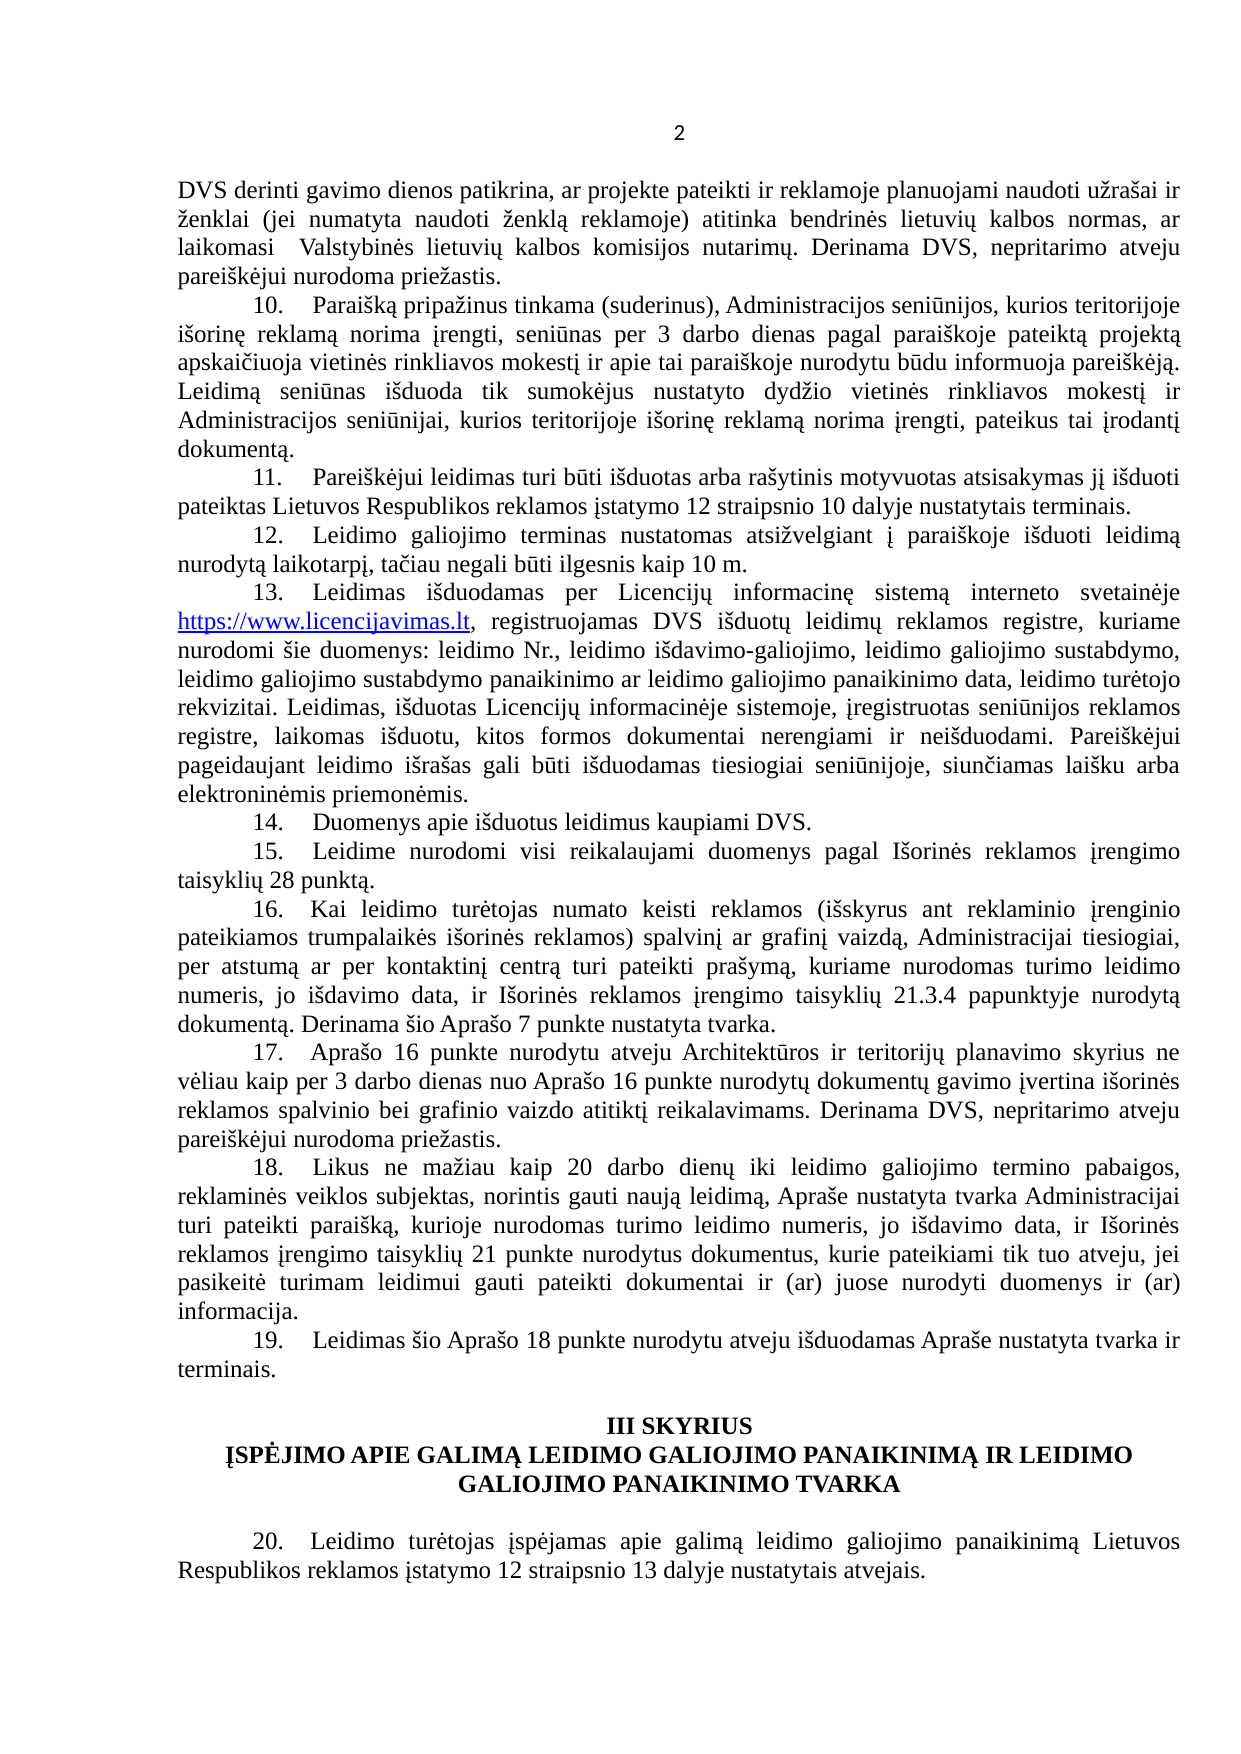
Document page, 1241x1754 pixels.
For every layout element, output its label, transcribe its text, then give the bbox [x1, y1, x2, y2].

text 19. Leidimas šio Aprašo 18 punkte nurodytu atveju išduodamas Apraše nustatyta tvarka ir terminais. [177, 1325, 1181, 1382]
text ĮSPĖJIMO APIE GALIMĄ LEIDIMO GALIOJIMO PANAIKINIMĄ IR LEIDIMO GALIOJIMO PANAIKINIMO TVARKA [177, 1440, 1181, 1497]
text 20. Leidimo turėtojas įspėjamas apie galimą leidimo galiojimo panaikinimą Lietuvos Respublikos reklamos įstatymo 12 straipsnio 13 dalyje nustatytais atvejais. [177, 1526, 1181, 1584]
text 14. Duomenys apie išduotus leidimus kaupiami DVS. [177, 807, 1181, 836]
text 10. Paraišką pripažinus tinkama (suderinus), Administracijos seniūnijos, kurios teritorijoje išorinę reklamą norima įrengti, seniūnas per 3 darbo dienas pagal paraiškoje pateiktą projektą apskaičiuoja vietinės rinkliavos mokestį ir apie tai paraiškoje nurodytu būdu informuoja pareiškėją. Leidimą seniūnas išduoda tik sumokėjus nustatyto dydžio vietinės rinkliavos mokestį ir Administracijos seniūnijai, kurios teritorijoje išorinę reklamą norima įrengti, pateikus tai įrodantį dokumentą. [177, 290, 1181, 462]
text 17. Aprašo 16 punkte nurodytu atveju Architektūros ir teritorijų planavimo skyrius ne vėliau kaip per 3 darbo dienas nuo Aprašo 16 punkte nurodytų dokumentų gavimo įvertina išorinės reklamos spalvinio bei grafinio vaizdo atitiktį reikalavimams. Derinama DVS, nepritarimo atveju pareiškėjui nurodoma priežastis. [177, 1037, 1181, 1152]
text III SKYRIUS [177, 1411, 1181, 1440]
text 13. Leidimas išduodamas per Licencijų informacinę sistemą interneto svetainėje https://www.licencijavimas.lt, registruojamas DVS išduotų leidimų reklamos registre, kuriame nurodomi šie duomenys: leidimo Nr., leidimo išdavimo-galiojimo, leidimo galiojimo sustabdymo, leidimo galiojimo sustabdymo panaikinimo ar leidimo galiojimo panaikinimo data, leidimo turėtojo rekvizitai. Leidimas, išduotas Licencijų informacinėje sistemoje, įregistruotas seniūnijos reklamos registre, laikomas išduotu, kitos formos dokumentai nerengiami ir neišduodami. Pareiškėjui pageidaujant leidimo išrašas gali būti išduodamas tiesiogiai seniūnijoje, siunčiamas laišku arba elektroninėmis priemonėmis. [177, 577, 1181, 807]
text 15. Leidime nurodomi visi reikalaujami duomenys pagal Išorinės reklamos įrengimo taisyklių 28 punktą. [177, 836, 1181, 894]
text 12. Leidimo galiojimo terminas nustatomas atsižvelgiant į paraiškoje išduoti leidimą nurodytą laikotarpį, tačiau negali būti ilgesnis kaip 10 m. [177, 520, 1181, 577]
text DVS derinti gavimo dienos patikrina, ar projekte pateikti ir reklamoje planuojami naudoti užrašai ir ženklai (jei numatyta naudoti ženklą reklamoje) atitinka bendrinės lietuvių kalbos normas, ar laikomasi Valstybinės lietuvių kalbos komisijos nutarimų. Derinama DVS, nepritarimo atveju pareiškėjui nurodoma priežastis. [177, 175, 1181, 290]
text 11. Pareiškėjui leidimas turi būti išduotas arba rašytinis motyvuotas atsisakymas jį išduoti pateiktas Lietuvos Respublikos reklamos įstatymo 12 straipsnio 10 dalyje nustatytais terminais. [177, 462, 1181, 520]
text 18. Likus ne mažiau kaip 20 darbo dienų iki leidimo galiojimo termino pabaigos, reklaminės veiklos subjektas, norintis gauti naują leidimą, Apraše nustatyta tvarka Administracijai turi pateikti paraišką, kurioje nurodomas turimo leidimo numeris, jo išdavimo data, ir Išorinės reklamos įrengimo taisyklių 21 punkte nurodytus dokumentus, kurie pateikiami tik tuo atveju, jei pasikeitė turimam leidimui gauti pateikti dokumentai ir (ar) juose nurodyti duomenys ir (ar) informacija. [177, 1152, 1181, 1325]
text 16. Kai leidimo turėtojas numato keisti reklamos (išskyrus ant reklaminio įrenginio pateikiamos trumpalaikės išorinės reklamos) spalvinį ar grafinį vaizdą, Administracijai tiesiogiai, per atstumą ar per kontaktinį centrą turi pateikti prašymą, kuriame nurodomas turimo leidimo numeris, jo išdavimo data, ir Išorinės reklamos įrengimo taisyklių 21.3.4 papunktyje nurodytą dokumentą. Derinama šio Aprašo 7 punkte nustatyta tvarka. [177, 894, 1181, 1037]
